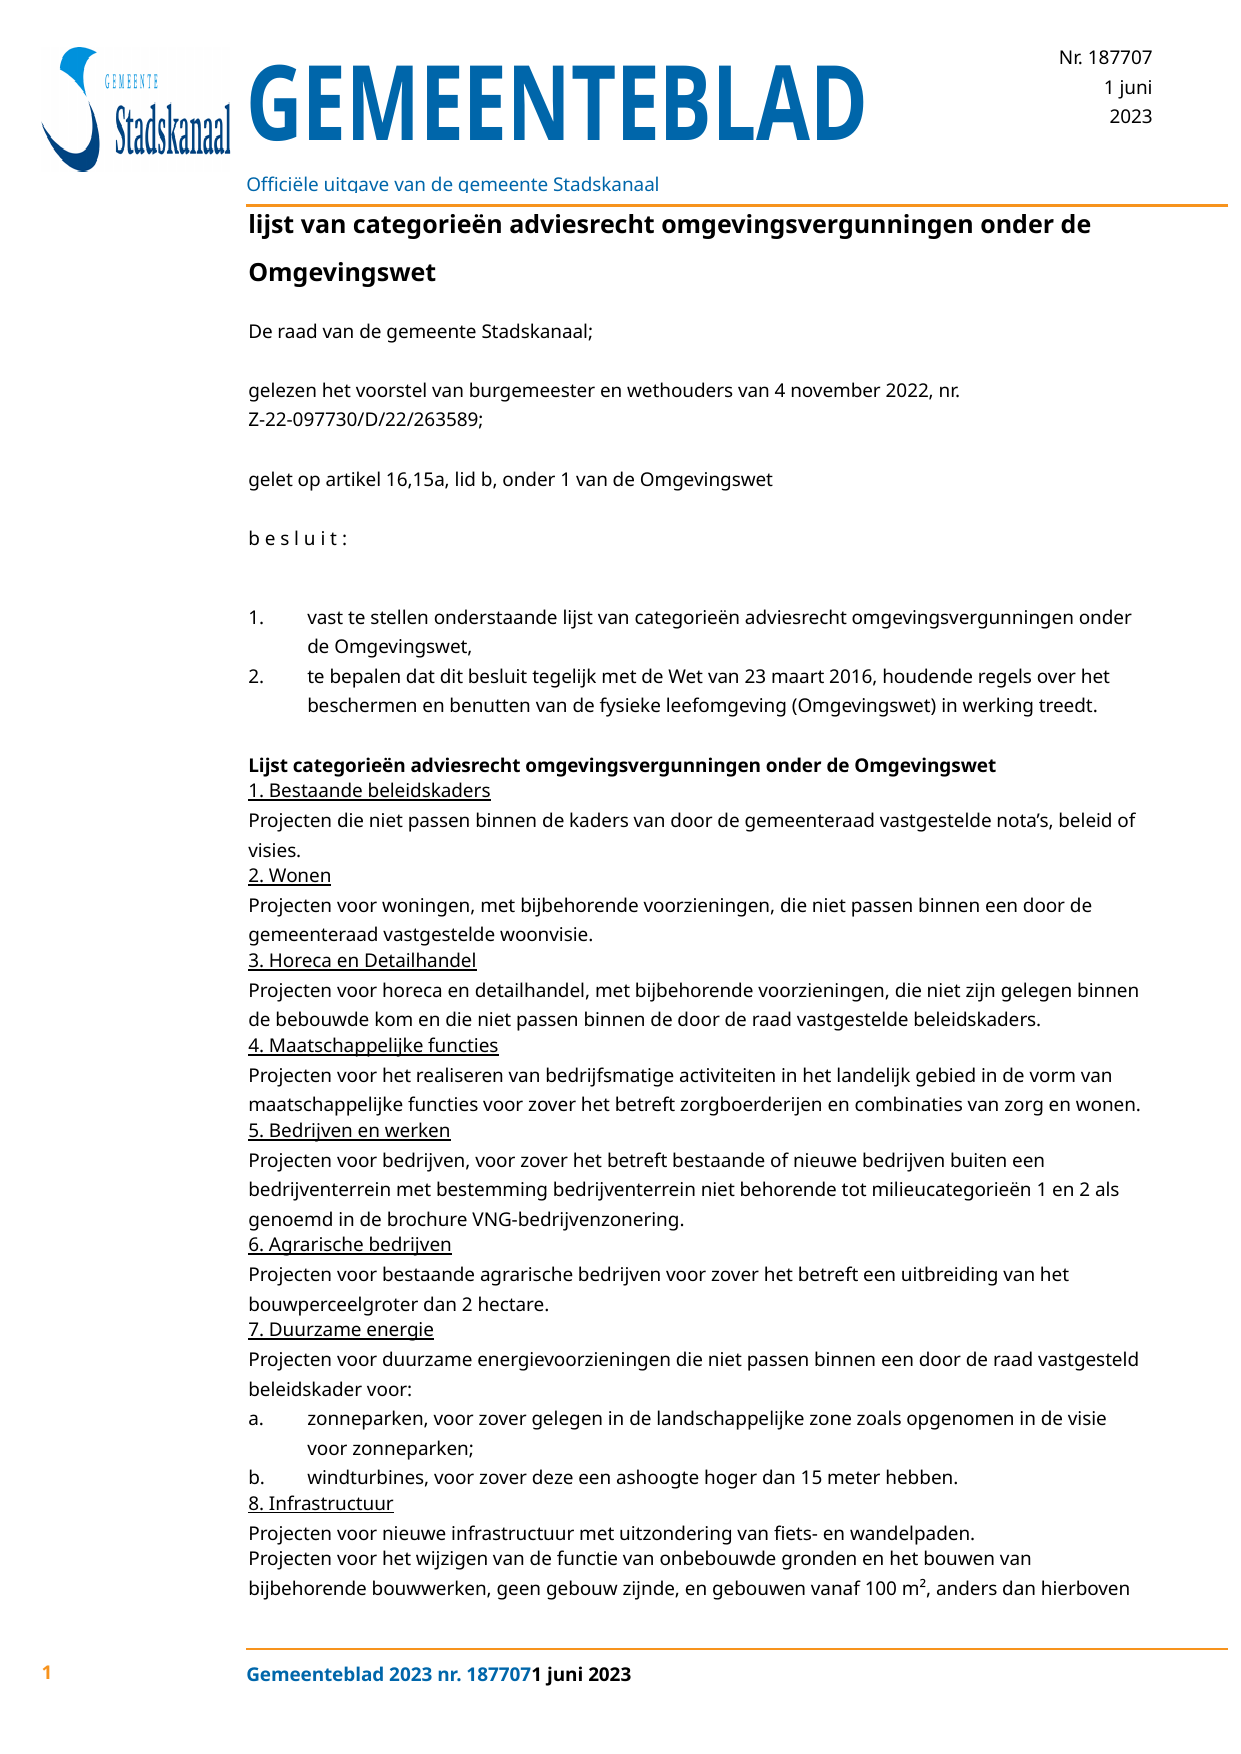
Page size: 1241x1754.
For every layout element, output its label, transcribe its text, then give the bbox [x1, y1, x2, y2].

table_cell 9. Onbebouwde gronden Projecten voor het wijzigen van de functie van onbebouwde gronden en het bouwen van bijbehorende bouwwerken, geen gebouw zijnde, en gebouwen vanaf 100 m², anders dan hierboven genoemde categorieën. [248, 1546, 1152, 1601]
table_cell 7. Duurzame energie Projecten voor duurzame energievoorzieningen die niet passen binnen een door de raad vastgesteld beleidskader voor: zonneparken, voor zover gelegen in de landschappelijke zone zoals opgenomen in de visie voor zonneparken; windturbines, voor zover deze een ashoogte hoger dan 15 meter hebben. [248, 1317, 1152, 1490]
text gelet op artikel 16,15a, lid b, onder 1 van de Omgevingswet [248, 466, 1152, 492]
table_cell 2. Wonen Projecten voor woningen, met bijbehorende voorzieningen, die niet passen binnen een door de gemeenteraad vastgestelde woonvisie. [248, 863, 1152, 947]
table_cell 5. Bedrijven en werken Projecten voor bedrijven, voor zover het betreft bestaande of nieuwe bedrijven buiten een bedrijventerrein met bestemming bedrijventerrein niet behorende tot milieucategorieën 1 en 2 als genoemd in de brochure VNG-bedrijvenzonering. [248, 1117, 1152, 1232]
table_cell 3. Horeca en Detailhandel Projecten voor horeca en detailhandel, met bijbehorende voorzieningen, die niet zijn gelegen binnen de bebouwde kom en die niet passen binnen de door de raad vastgestelde beleidskaders. [248, 948, 1152, 1032]
text lijst van categorieën adviesrecht omgevingsvergunningen onder de Omgevingswet [248, 207, 1152, 288]
table_cell 4. Maatschappelijke functies Projecten voor het realiseren van bedrijfsmatige activiteiten in het landelijk gebied in de vorm van maatschappelijke functies voor zover het betreft zorgboerderijen en combinaties van zorg en wonen. [248, 1032, 1152, 1117]
list te bepalen dat dit besluit tegelijk met de Wet van 23 maart 2016, houdende regels over het beschermen en benutten van de fysieke leefomgeving (Omgevingswet) in werking treedt. [248, 663, 1152, 718]
text De raad van de gemeente Stadskanaal; [248, 318, 1152, 344]
text b e s l u i t : [248, 525, 1152, 551]
list vast te stellen onderstaande lijst van categorieën adviesrecht omgevingsvergunningen onder de Omgevingswet, [248, 604, 1152, 659]
table_cell 1. Bestaande beleidskaders Projecten die niet passen binnen de kaders van door de gemeenteraad vastgestelde nota’s, beleid of visies. [248, 778, 1152, 862]
picture [41, 47, 231, 172]
table_cell 6. Agrarische bedrijven Projecten voor bestaande agrarische bedrijven voor zover het betreft een uitbreiding van het bouwperceelgroter dan 2 hectare. [248, 1232, 1152, 1317]
table_header Lijst categorieën adviesrecht omgevingsvergunningen onder de Omgevingswet [248, 752, 1152, 778]
table_cell 8. Infrastructuur Projecten voor nieuwe infrastructuur met uitzondering van fiets- en wandelpaden. [248, 1490, 1152, 1546]
text gelezen het voorstel van burgemeester en wethouders van 4 november 2022, nr. Z-22-097730/D/22/263589; [248, 377, 1152, 432]
